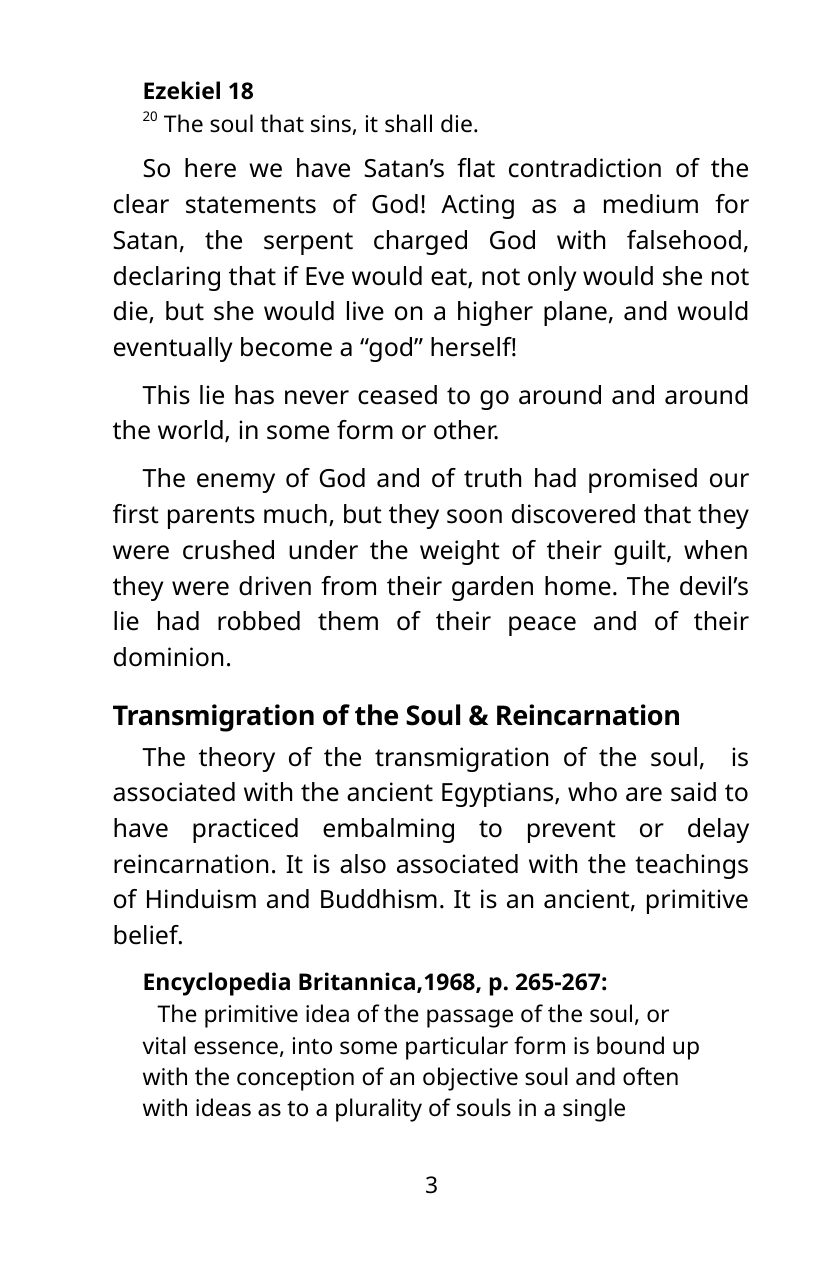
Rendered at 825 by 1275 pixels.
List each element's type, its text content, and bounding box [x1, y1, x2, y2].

text This lie has never ceased to go around and around the world, in some form or other. [112, 377, 750, 447]
subtitle Transmigration of the Soul & Reincarnation [112, 696, 750, 733]
text Encyclopedia Britannica,1968, p. 265-267: [142, 966, 750, 997]
text The enemy of God and of truth had promised our first parents much, but they soon discovered that they were crushed under the weight of their guilt, when they were driven from their garden home. The devil’s lie had robbed them of their peace and of their dominion. [112, 461, 750, 674]
text Ezekiel 18 [142, 75, 750, 106]
text So here we have Satan’s flat contradiction of the clear statements of God! Acting as a medium for Satan, the serpent charged God with falsehood, declaring that if Eve would eat, not only would she not die, but she would live on a higher plane, and would eventually become a “god” herself! [112, 151, 750, 364]
text 20 The soul that sins, it shall die. [142, 108, 720, 139]
text The theory of the transmigration of the soul, is associated with the ancient Egyptians, who are said to have practiced embalming to prevent or delay reincarnation. It is also associated with the teachings of Hinduism and Buddhism. It is an ancient, primitive belief. [112, 739, 750, 952]
text The primitive idea of the passage of the soul, or vital essence, into some particular form is bound up with the conception of an objective soul and often with ideas as to a plurality of souls in a single [142, 998, 720, 1123]
